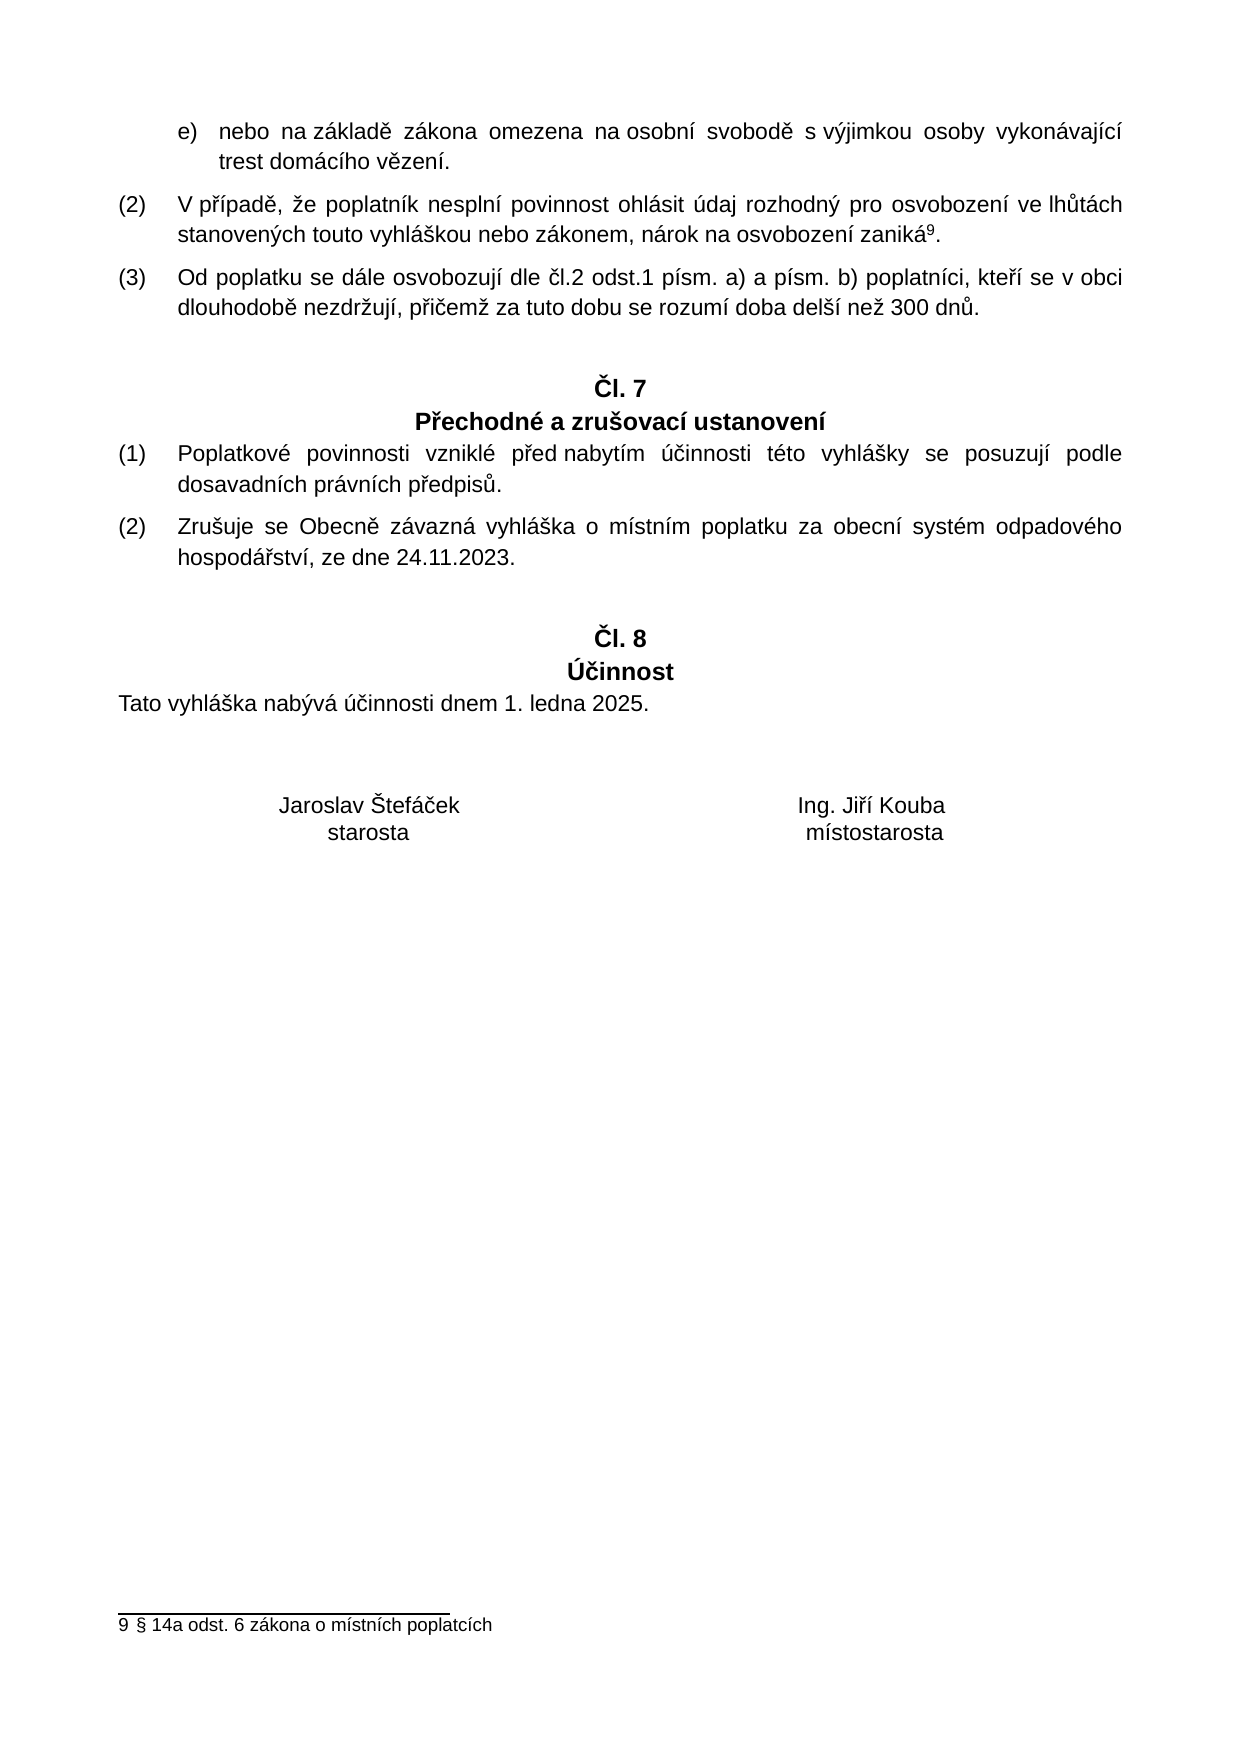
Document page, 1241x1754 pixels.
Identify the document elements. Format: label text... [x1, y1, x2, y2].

table_header Ing. Jiří Kouba místostarosta [620, 733, 1122, 851]
text Tato vyhláška nabývá účinnosti dnem 1. ledna 2025. [118, 690, 1122, 716]
list nebo na základě zákona omezena na osobní svobodě s výjimkou osoby vykonávající trest domácího vězení. [177, 118, 1122, 175]
table_cell [118, 851, 620, 969]
subtitle Čl. 7 Přechodné a zrušovací ustanovení [118, 374, 1122, 436]
table_header Jaroslav Štefáček starosta [118, 733, 620, 851]
list V případě, že poplatník nesplní povinnost ohlásit údaj rozhodný pro osvobození ve lhůtách stanovených touto vyhláškou nebo zákonem, nárok na osvobození zaniká. [118, 191, 1122, 248]
list Zrušuje se Obecně závazná vyhláška o místním poplatku za obecní systém odpadového hospodářství, ze dne 24.11.2023. [118, 513, 1122, 570]
subtitle Čl. 8 Účinnost [118, 624, 1122, 686]
table_cell [620, 851, 1122, 969]
list § 14a odst. 6 zákona o místních poplatcích [118, 1614, 1122, 1635]
list Od poplatku se dále osvobozují dle čl.2 odst.1 písm. a) a písm. b) poplatníci, kteří se v obci dlouhodobě nezdržují, přičemž za tuto dobu se rozumí doba delší než 300 dnů. [118, 264, 1122, 321]
list Poplatkové povinnosti vzniklé před nabytím účinnosti této vyhlášky se posuzují podle dosavadních právních předpisů. [118, 440, 1122, 497]
